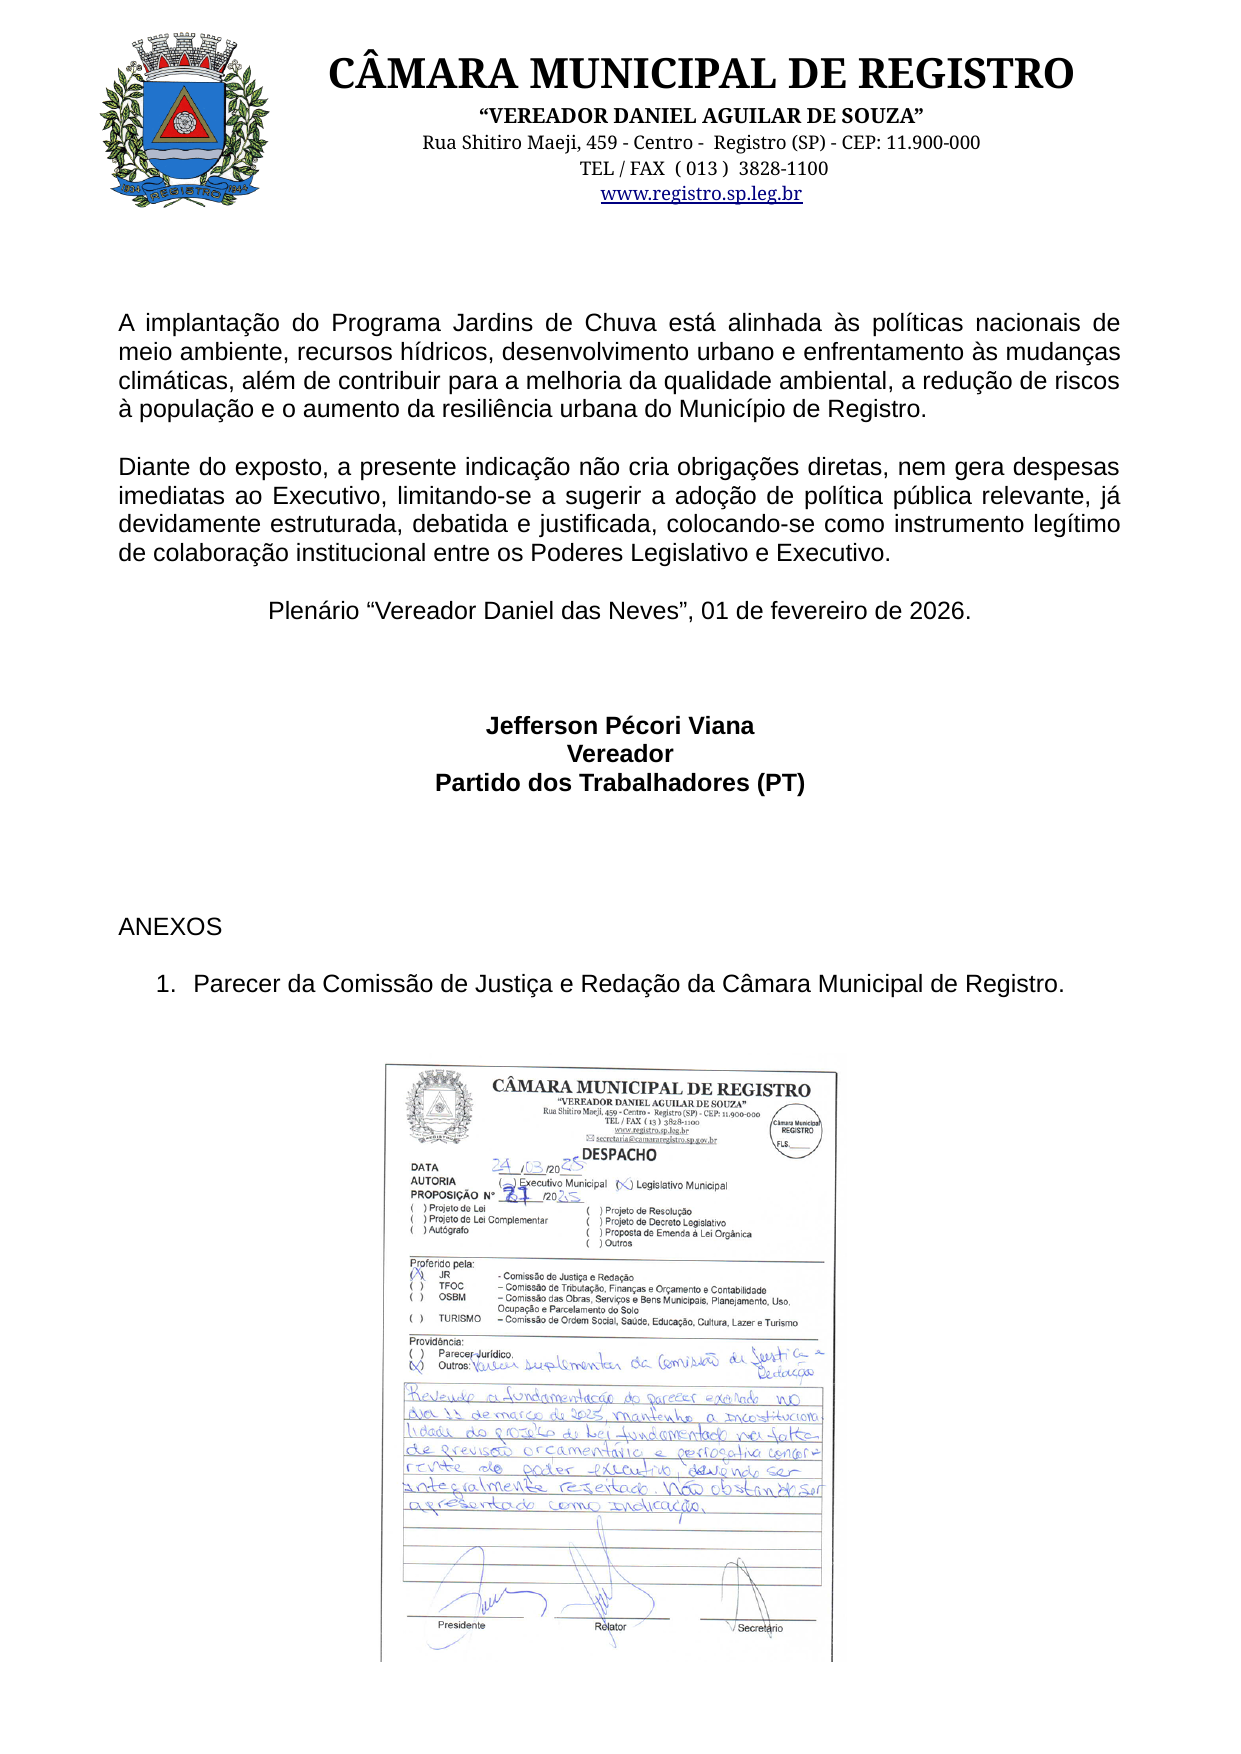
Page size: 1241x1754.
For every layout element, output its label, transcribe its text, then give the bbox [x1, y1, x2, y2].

list Parecer da Comissão de Justiça e Redação da Câmara Municipal de Registro. [156, 969, 1122, 998]
text ANEXOS [118, 912, 1122, 941]
text Partido dos Trabalhadores (PT) [118, 768, 1122, 797]
text Vereador [118, 739, 1122, 768]
text Diante do exposto, a presente indicação não cria obrigações diretas, nem gera despesas imediatas ao Executivo, limitando-se a sugerir a adoção de política pública relevante, já devidamente estruturada, debatida e justificada, colocando-se como instrumento legítimo de colaboração institucional entre os Poderes Legislativo e Executivo. [118, 452, 1122, 567]
picture [378, 1053, 847, 1662]
text A implantação do Programa Jardins de Chuva está alinhada às políticas nacionais de meio ambiente, recursos hídricos, desenvolvimento urbano e enfrentamento às mudanças climáticas, além de contribuir para a melhoria da qualidade ambiental, a redução de riscos à população e o aumento da resiliência urbana do Município de Registro. [118, 308, 1122, 423]
text Jefferson Pécori Viana [118, 711, 1122, 739]
text Plenário “Vereador Daniel das Neves”, 01 de fevereiro de 2026. [118, 596, 1122, 624]
picture [95, 26, 274, 213]
